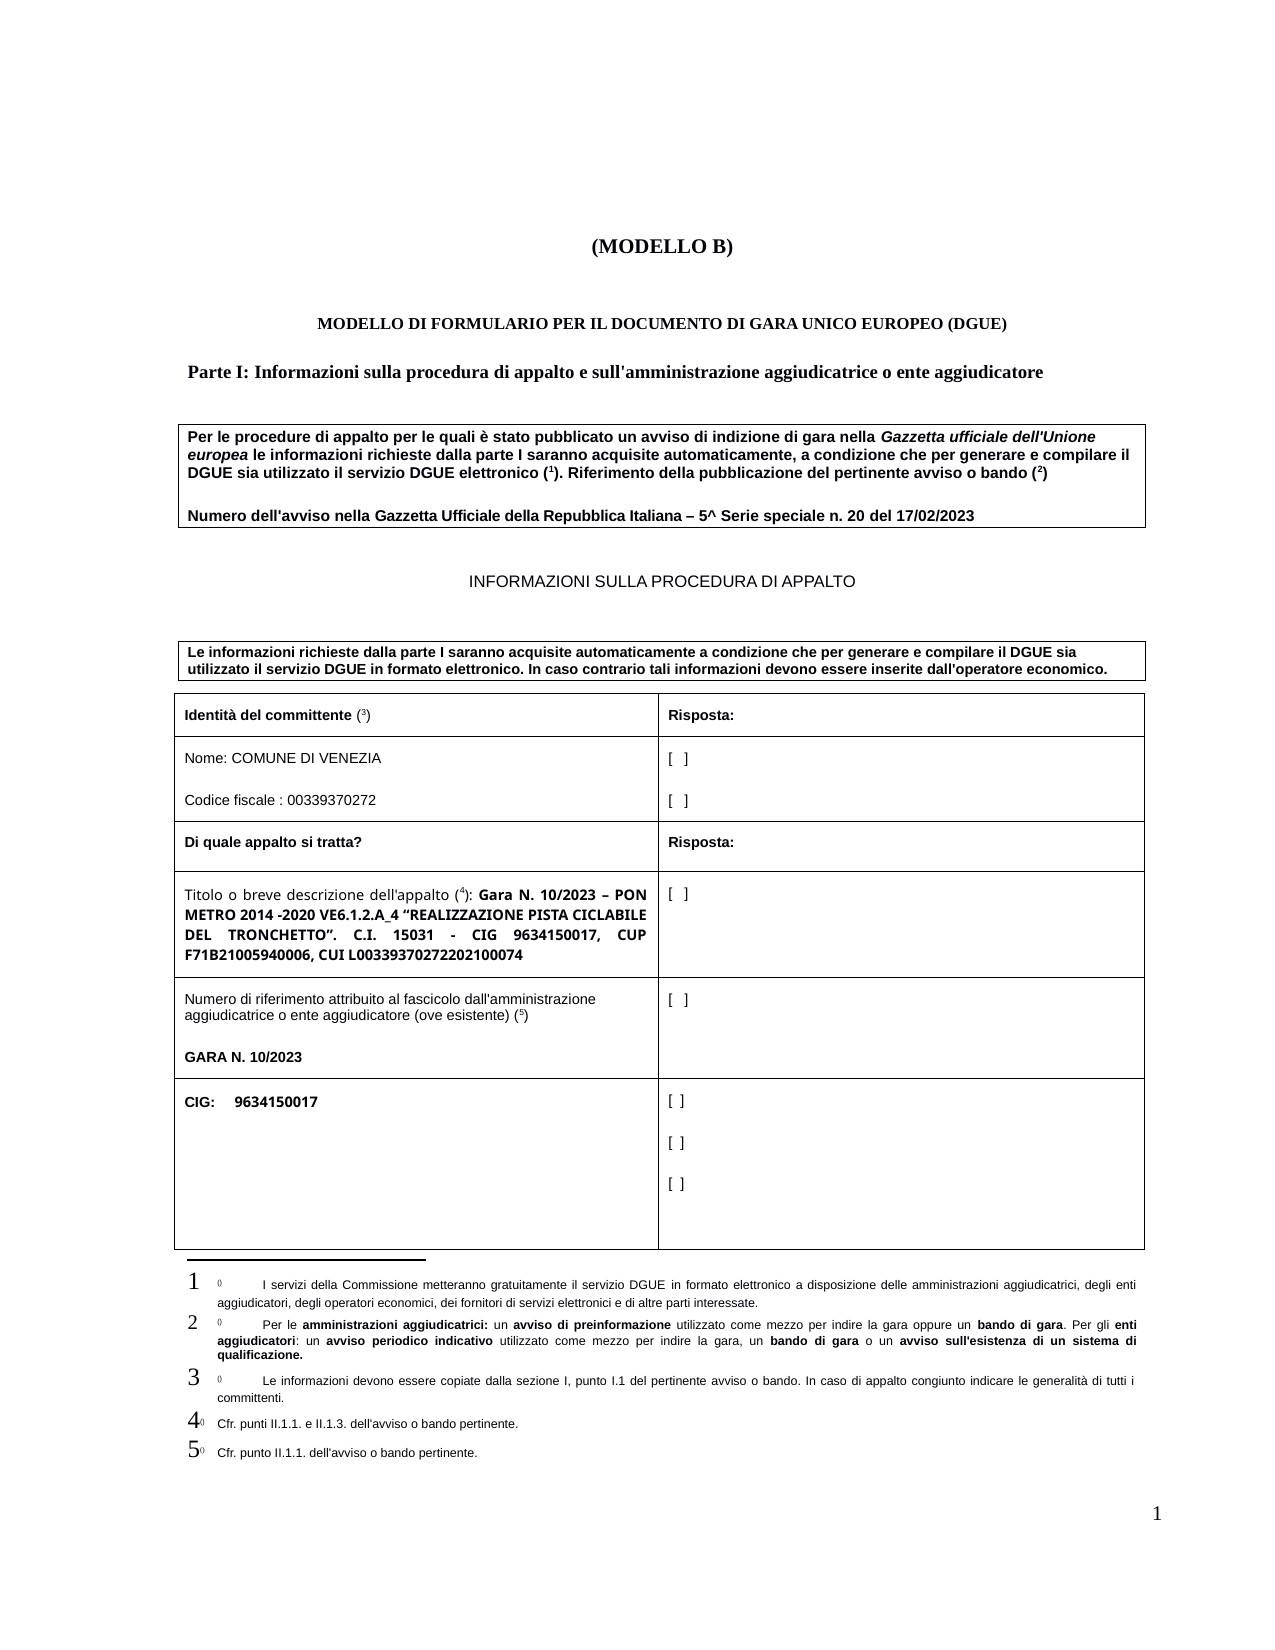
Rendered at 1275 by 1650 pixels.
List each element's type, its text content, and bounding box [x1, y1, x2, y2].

text Modello di formulario per il documento di gara unico europeo (DGUE) [187, 313, 1137, 333]
table_cell [ ] [659, 978, 1144, 1078]
table_cell CIG: 9634150017 [175, 1079, 658, 1249]
table_header Identità del committente () [175, 694, 658, 736]
table_cell Titolo o breve descrizione dell'appalto (): Gara N. 10/2023 – PON METRO 2014 -2020 VE6.1.2.A_4 “REALIZZAZIONE PISTA CICLABILE DEL TRONCHETTO”. C.I. 15031 - CIG 9634150017, CUP F71B21005940006, CUI L00339370272202100074 [175, 872, 658, 977]
text Le informazioni richieste dalla parte I saranno acquisite automaticamente a condizione che per generare e compilare il DGUE sia utilizzato il servizio DGUE in formato elettronico. In caso contrario tali informazioni devono essere inserite dall'operatore economico. [179, 642, 1145, 680]
table_cell [ ] [659, 872, 1144, 977]
text Per le procedure di appalto per le quali è stato pubblicato un avviso di indizione di gara nella Gazzetta ufficiale dell'Unione europea le informazioni richieste dalla parte I saranno acquisite automaticamente, a condizione che per generare e compilare il DGUE sia utilizzato il servizio DGUE elettronico (). Riferimento della pubblicazione del pertinente avviso o bando () [179, 425, 1145, 481]
table_cell Nome: COMUNE DI VENEZIA Codice fiscale : 00339370272 [175, 737, 658, 821]
table_cell [ ] [ ] [ ] [659, 1079, 1144, 1249]
text () Per le amministrazioni aggiudicatrici: un avviso di preinformazione utilizzato come mezzo per indire la gara oppure un bando di gara. Per gli enti aggiudicatori: un avviso periodico indicativo utilizzato come mezzo per indire la gara, un bando di gara o un avviso sull'esistenza di un sistema di qualificazione. [187, 1309, 1137, 1362]
subtitle (MODELLO B) [187, 234, 1137, 258]
table_cell Risposta: [659, 822, 1144, 871]
table_cell Numero di riferimento attribuito al fascicolo dall'amministrazione aggiudicatrice o ente aggiudicatore (ove esistente) () GARA N. 10/2023 [175, 978, 658, 1078]
title Informazioni sulla procedura di appalto [187, 572, 1137, 591]
text () I servizi della Commissione metteranno gratuitamente il servizio DGUE in formato elettronico a disposizione delle amministrazioni aggiudicatrici, degli enti aggiudicatori, degli operatori economici, dei fornitori di servizi elettronici e di altre parti interessate. [187, 1266, 1137, 1309]
text Numero dell'avviso nella Gazzetta Ufficiale della Repubblica Italiana – 5^ Serie speciale n. 20 del 17/02/2023 [179, 503, 1145, 527]
table_header Risposta: [659, 694, 1144, 736]
title Parte I: Informazioni sulla procedura di appalto e sull'amministrazione aggiudicatrice o ente aggiudicatore [187, 361, 1137, 383]
table_cell [ ] [ ] [659, 737, 1144, 821]
table_cell Di quale appalto si tratta? [175, 822, 658, 871]
